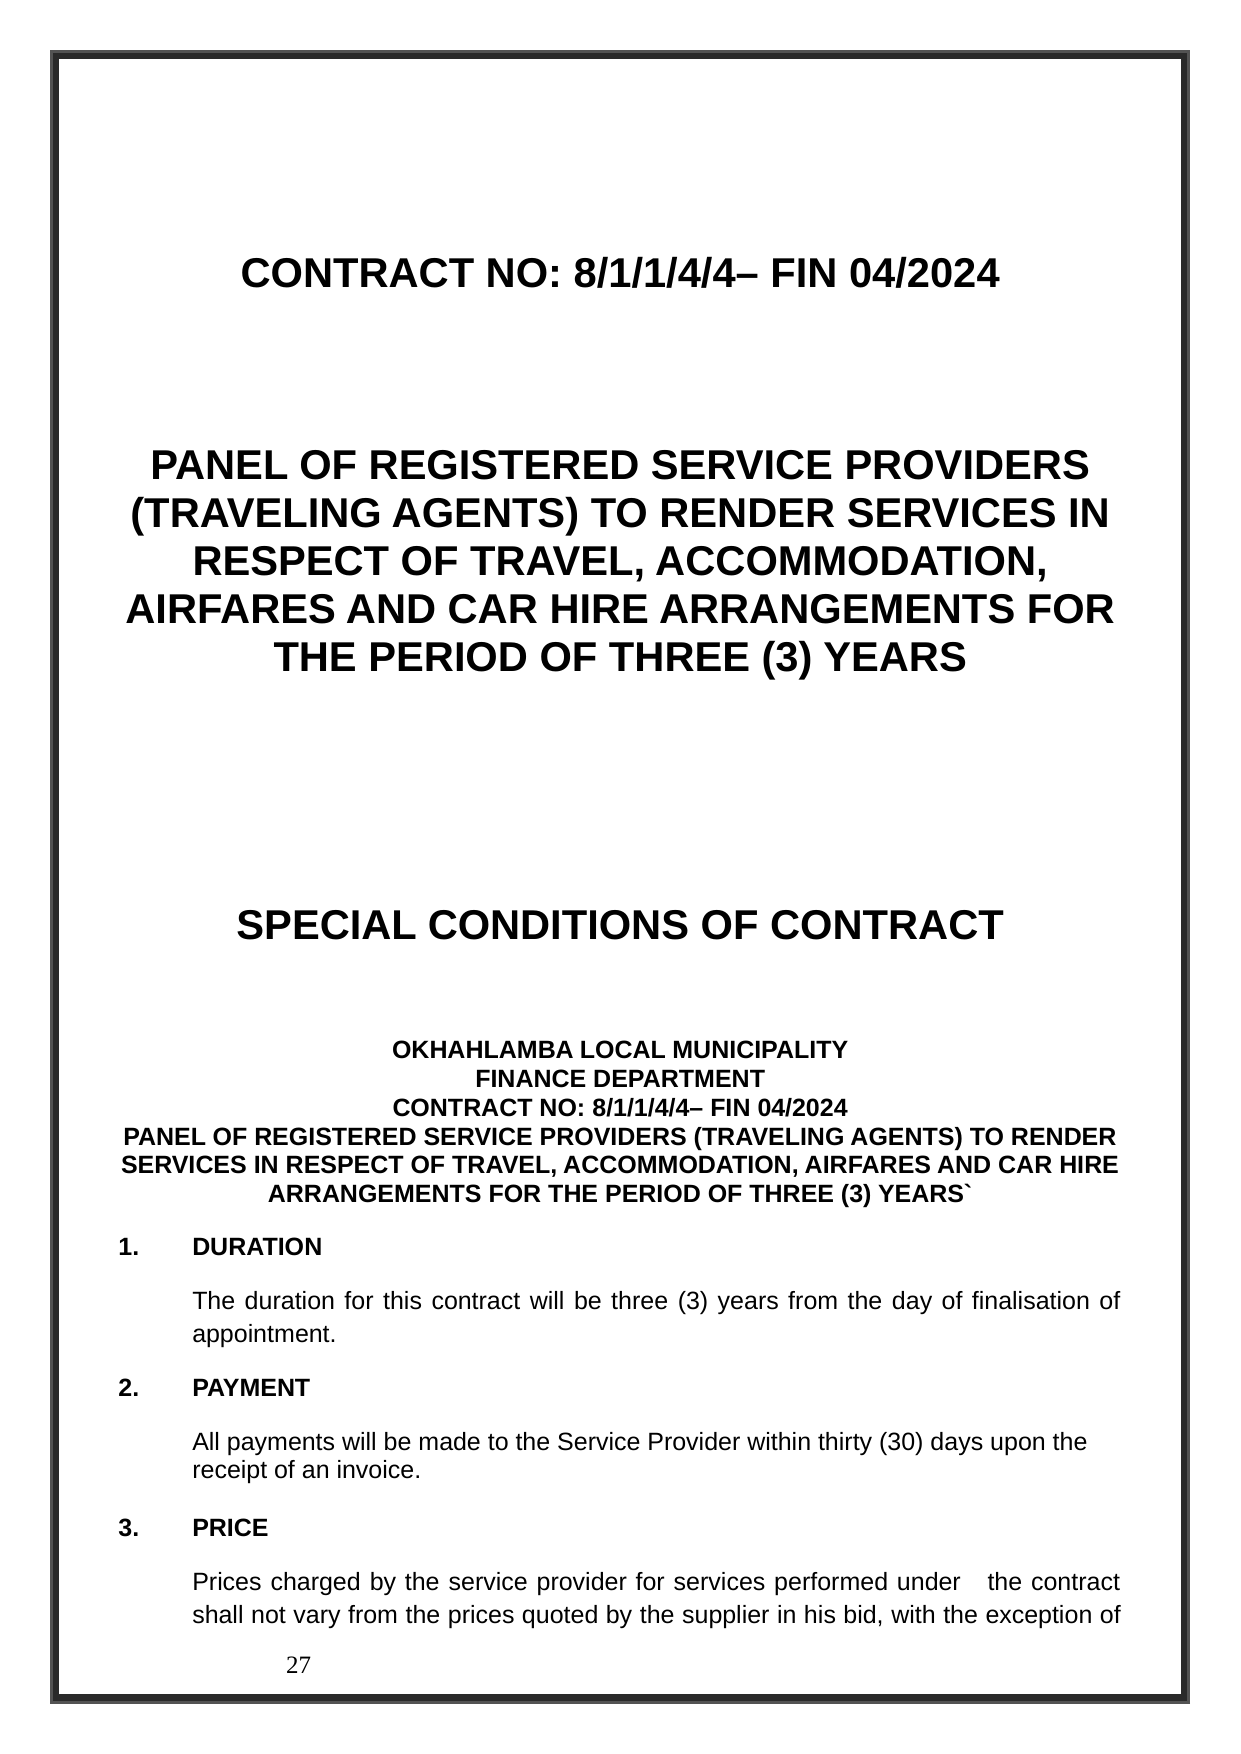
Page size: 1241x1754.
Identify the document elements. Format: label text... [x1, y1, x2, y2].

list DURATION [118, 1232, 1122, 1261]
text All payments will be made to the Service Provider within thirty (30) days upon the receipt of an invoice. [192, 1426, 1122, 1484]
text OKHAHLAMBA LOCAL MUNICIPALITY [118, 1035, 1122, 1064]
text The duration for this contract will be three (3) years from the day of finalisation of appointment. [192, 1286, 1122, 1347]
text SPECIAL CONDITIONS OF CONTRACT [118, 900, 1122, 948]
text FINANCE DEPARTMENT [118, 1064, 1122, 1093]
text PANEL OF REGISTERED SERVICE PROVIDERS (TRAVELING AGENTS) TO RENDER SERVICES IN RESPECT OF TRAVEL, ACCOMMODATION, AIRFARES AND CAR HIRE ARRANGEMENTS FOR THE PERIOD OF THREE (3) YEARS [118, 440, 1122, 680]
text Prices charged by the service provider for services performed under the contract shall not vary from the prices quoted by the supplier in his bid, with the exception of [192, 1567, 1122, 1628]
text CONTRACT NO: 8/1/1/4/4– FIN 04/2024 [118, 249, 1122, 297]
text CONTRACT NO: 8/1/1/4/4– FIN 04/2024 [118, 1093, 1122, 1122]
text PANEL OF REGISTERED SERVICE PROVIDERS (TRAVELING AGENTS) TO RENDER SERVICES IN RESPECT OF TRAVEL, ACCOMMODATION, AIRFARES AND CAR HIRE ARRANGEMENTS FOR THE PERIOD OF THREE (3) YEARS` [118, 1122, 1122, 1208]
list PAYMENT [118, 1373, 1122, 1401]
list PRICE [118, 1513, 1122, 1541]
